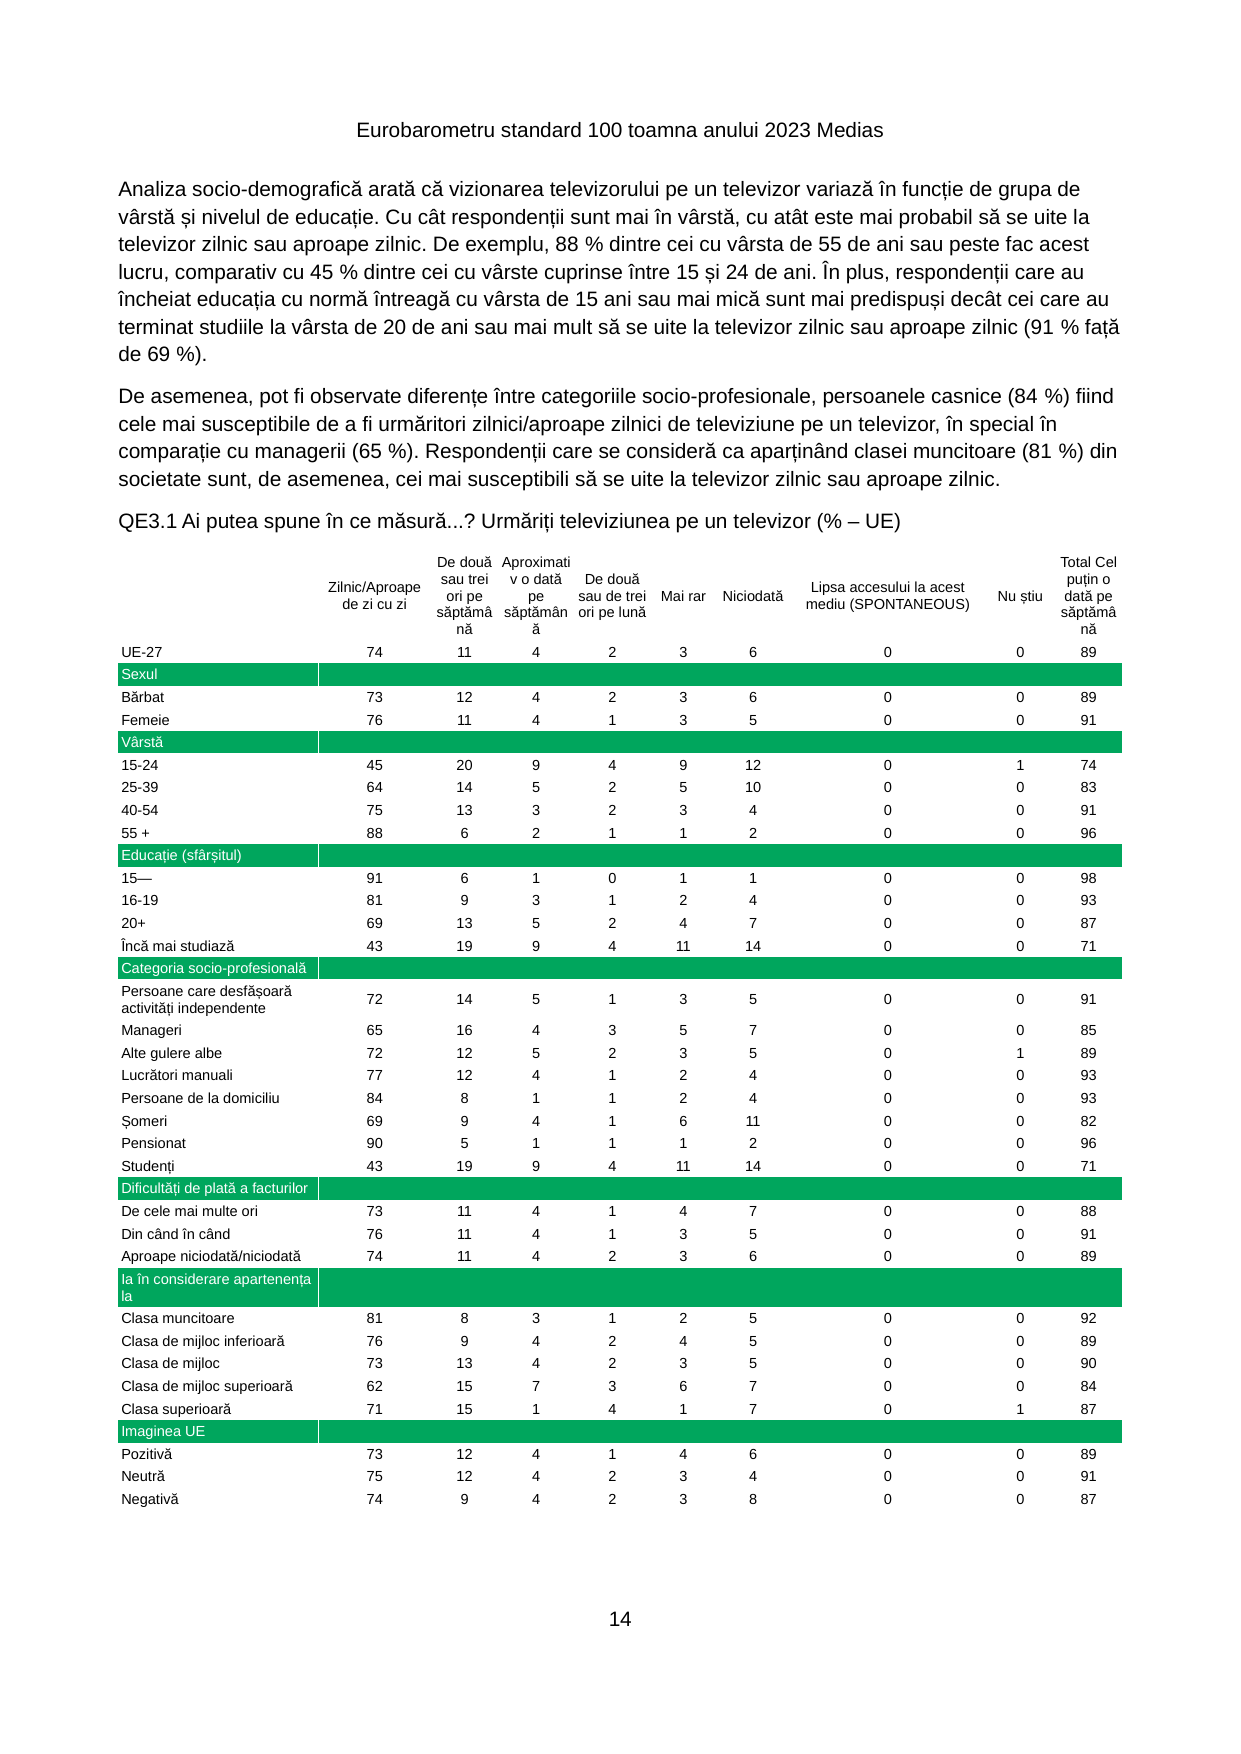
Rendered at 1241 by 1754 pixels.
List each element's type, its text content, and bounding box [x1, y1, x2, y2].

table_cell 2 [651, 1087, 716, 1109]
table_cell 8 [716, 1488, 790, 1510]
table_cell 93 [1055, 1087, 1122, 1109]
table_cell 6 [716, 1245, 790, 1268]
table_cell Șomeri [118, 1109, 318, 1132]
table_cell 4 [716, 799, 790, 821]
table_header Aproximativ o dată pe săptămână [498, 551, 574, 641]
table_cell 0 [790, 799, 985, 821]
table_cell [431, 731, 498, 753]
table_cell 92 [1055, 1307, 1122, 1329]
table_cell 1 [574, 1132, 651, 1154]
text Analiza socio-demografică arată că vizionarea televizorului pe un televizor variază în funcție de grupa de vârstă și nivelul de educație. Cu cât respondenții sunt mai în vârstă, cu atât este mai probabil să se uite la televizor zilnic sau aproape zilnic. De exemplu, 88 % dintre cei cu vârsta de 55 de ani sau peste fac acest lucru, comparativ cu 45 % dintre cei cu vârste cuprinse între 15 și 24 de ani. În plus, respondenții care au încheiat educația cu normă întreagă cu vârsta de 15 ani sau mai mică sunt mai predispuși decât cei care au terminat studiile la vârsta de 20 de ani sau mai mult să se uite la televizor zilnic sau aproape zilnic (91 % față de 69 %). [118, 177, 1122, 366]
table_cell [498, 1177, 574, 1200]
table_cell 0 [985, 867, 1055, 889]
table_cell 0 [790, 1488, 985, 1510]
table_cell [716, 663, 790, 686]
table_cell 2 [574, 912, 651, 934]
table_cell Vârstă [118, 731, 318, 753]
table_cell 1 [574, 708, 651, 731]
table_cell 4 [498, 1330, 574, 1352]
table_cell 4 [498, 1443, 574, 1465]
table_cell 1 [651, 867, 716, 889]
table_cell [716, 731, 790, 753]
table_cell 4 [651, 912, 716, 934]
table_cell 4 [651, 1330, 716, 1352]
table_cell 4 [716, 1465, 790, 1488]
table_cell 11 [651, 1155, 716, 1177]
table_cell 4 [498, 641, 574, 663]
table_cell 72 [319, 980, 431, 1019]
table_cell 12 [431, 1465, 498, 1488]
table_cell 0 [985, 934, 1055, 957]
table_cell Alte gulere albe [118, 1042, 318, 1064]
table_cell 3 [651, 708, 716, 731]
table_cell 93 [1055, 1064, 1122, 1087]
table_cell 0 [790, 641, 985, 663]
table_cell 4 [574, 934, 651, 957]
table_header Nu știu [985, 551, 1055, 641]
table_cell [574, 663, 651, 686]
table_cell [319, 1420, 431, 1443]
table_cell [651, 1177, 716, 1200]
table_cell 55 + [118, 821, 318, 844]
table_cell 5 [716, 1352, 790, 1375]
table_cell 7 [716, 1019, 790, 1042]
table_cell 25-39 [118, 776, 318, 799]
table_cell 2 [716, 821, 790, 844]
table_cell 0 [574, 867, 651, 889]
text QE3.1 Ai putea spune în ce măsură...? Urmăriți televiziunea pe un televizor (% – UE) [118, 509, 1122, 533]
table_cell 74 [319, 1488, 431, 1510]
table_cell 4 [498, 1200, 574, 1222]
table_cell 1 [985, 1398, 1055, 1420]
table_cell [716, 1420, 790, 1443]
table_cell 6 [651, 1109, 716, 1132]
table_cell [790, 731, 985, 753]
table_cell 0 [790, 1132, 985, 1154]
table_cell 0 [985, 776, 1055, 799]
table_cell 16-19 [118, 889, 318, 912]
table_cell 1 [574, 1443, 651, 1465]
table_cell 89 [1055, 1042, 1122, 1064]
table_cell [1055, 844, 1122, 867]
table_cell 0 [790, 708, 985, 731]
table_cell 0 [790, 1375, 985, 1397]
table_cell 0 [790, 1064, 985, 1087]
table_cell De cele mai multe ori [118, 1200, 318, 1222]
table_cell Categoria socio-profesională [118, 957, 318, 979]
table_cell Negativă [118, 1488, 318, 1510]
table_cell 7 [716, 1375, 790, 1397]
table_cell [651, 1420, 716, 1443]
table_cell 1 [574, 980, 651, 1019]
table_cell 15 [431, 1375, 498, 1397]
table_cell [985, 1420, 1055, 1443]
table_cell 13 [431, 912, 498, 934]
table_cell [574, 1177, 651, 1200]
table_cell [1055, 731, 1122, 753]
table_cell 9 [431, 1488, 498, 1510]
table_cell 3 [651, 1245, 716, 1268]
table_header Lipsa accesului la acest mediu (SPONTANEOUS) [790, 551, 985, 641]
table_cell 5 [431, 1132, 498, 1154]
table_cell 6 [716, 641, 790, 663]
table_cell [574, 844, 651, 867]
table_cell [790, 1268, 985, 1307]
table_cell 1 [574, 1307, 651, 1329]
table_cell 71 [1055, 934, 1122, 957]
table_cell 0 [985, 912, 1055, 934]
table_cell 0 [985, 1223, 1055, 1245]
table_cell [716, 957, 790, 979]
table_cell 90 [319, 1132, 431, 1154]
table_cell 4 [498, 1245, 574, 1268]
table_cell [498, 1268, 574, 1307]
table_cell 75 [319, 799, 431, 821]
table_cell [431, 1268, 498, 1307]
table_cell 11 [431, 641, 498, 663]
table_header Zilnic/Aproape de zi cu zi [319, 551, 431, 641]
table_cell 1 [651, 1398, 716, 1420]
table_cell 71 [1055, 1155, 1122, 1177]
table_cell 91 [1055, 708, 1122, 731]
table_cell Educație (sfârșitul) [118, 844, 318, 867]
table_cell Neutră [118, 1465, 318, 1488]
table_cell Studenți [118, 1155, 318, 1177]
table_cell 81 [319, 889, 431, 912]
table_cell 15— [118, 867, 318, 889]
table_cell 5 [651, 1019, 716, 1042]
table_cell 96 [1055, 821, 1122, 844]
table_cell Clasa de mijloc [118, 1352, 318, 1375]
table_cell 0 [790, 1019, 985, 1042]
table_cell 74 [319, 641, 431, 663]
table_cell 14 [716, 934, 790, 957]
table_cell 4 [574, 1398, 651, 1420]
table_cell 98 [1055, 867, 1122, 889]
table_cell [651, 844, 716, 867]
table_cell [716, 1268, 790, 1307]
table_cell Femeie [118, 708, 318, 731]
table_cell 11 [431, 1245, 498, 1268]
table_cell 11 [651, 934, 716, 957]
table_cell 11 [431, 1200, 498, 1222]
table_cell 4 [651, 1200, 716, 1222]
table_cell [651, 957, 716, 979]
table_cell 2 [574, 1330, 651, 1352]
table_cell 3 [651, 980, 716, 1019]
table_cell 0 [985, 1132, 1055, 1154]
table_cell 3 [651, 641, 716, 663]
table_cell 0 [985, 1019, 1055, 1042]
table_cell 14 [431, 980, 498, 1019]
table_cell 0 [790, 980, 985, 1019]
table_cell 0 [790, 1398, 985, 1420]
table_header De două sau trei ori pe săptămână [431, 551, 498, 641]
table_cell 12 [431, 1064, 498, 1087]
table_cell 91 [1055, 799, 1122, 821]
table_cell 2 [651, 1307, 716, 1329]
table_cell 4 [498, 1064, 574, 1087]
table_cell 76 [319, 708, 431, 731]
table_cell 0 [985, 1109, 1055, 1132]
table_cell 11 [431, 1223, 498, 1245]
table_cell 10 [716, 776, 790, 799]
table_cell Manageri [118, 1019, 318, 1042]
table_cell 6 [431, 867, 498, 889]
table_cell 84 [319, 1087, 431, 1109]
table_cell 2 [651, 889, 716, 912]
table_cell [498, 957, 574, 979]
table_cell 5 [716, 1223, 790, 1245]
table_cell 0 [985, 1200, 1055, 1222]
table_cell 4 [716, 889, 790, 912]
table_cell 65 [319, 1019, 431, 1042]
table_cell 72 [319, 1042, 431, 1064]
table_cell 89 [1055, 1245, 1122, 1268]
table_cell 0 [790, 1200, 985, 1222]
table_cell 89 [1055, 1443, 1122, 1465]
table_cell 0 [985, 1488, 1055, 1510]
table_cell [716, 1177, 790, 1200]
table_cell Dificultăți de plată a facturilor [118, 1177, 318, 1200]
table_cell 9 [431, 889, 498, 912]
table_cell [319, 731, 431, 753]
table_cell 5 [498, 980, 574, 1019]
table_cell 0 [790, 1330, 985, 1352]
table_cell 45 [319, 754, 431, 776]
table_cell 3 [651, 799, 716, 821]
table_cell 5 [716, 1042, 790, 1064]
table_cell 3 [498, 889, 574, 912]
table_cell 2 [574, 1488, 651, 1510]
table_cell 15 [431, 1398, 498, 1420]
table_cell 14 [431, 776, 498, 799]
table_cell UE-27 [118, 641, 318, 663]
table_cell Ia în considerare apartenența la [118, 1268, 318, 1307]
table_cell 74 [1055, 754, 1122, 776]
table_cell 91 [1055, 1223, 1122, 1245]
table_cell 12 [716, 754, 790, 776]
table_cell 0 [790, 934, 985, 957]
table_cell [498, 1420, 574, 1443]
table_cell 91 [1055, 980, 1122, 1019]
table_cell 40-54 [118, 799, 318, 821]
table_cell 89 [1055, 641, 1122, 663]
table_cell [431, 663, 498, 686]
table_cell 0 [985, 641, 1055, 663]
table_cell 4 [498, 1465, 574, 1488]
table_cell 9 [498, 1155, 574, 1177]
table_cell [790, 1177, 985, 1200]
table_cell Bărbat [118, 686, 318, 708]
table_cell 5 [716, 980, 790, 1019]
table_cell Persoane care desfășoară activități independente [118, 980, 318, 1019]
table_cell 43 [319, 1155, 431, 1177]
table_cell [1055, 663, 1122, 686]
table_cell 7 [498, 1375, 574, 1397]
table_cell 4 [498, 1019, 574, 1042]
table_cell 9 [651, 754, 716, 776]
table_cell 2 [574, 1042, 651, 1064]
table_cell 81 [319, 1307, 431, 1329]
table_cell 6 [651, 1375, 716, 1397]
table_cell [790, 844, 985, 867]
table_cell [574, 1420, 651, 1443]
table_cell 43 [319, 934, 431, 957]
table_cell 0 [985, 1087, 1055, 1109]
table_cell 1 [574, 1087, 651, 1109]
table_cell 12 [431, 686, 498, 708]
table_cell 16 [431, 1019, 498, 1042]
table_cell 2 [574, 686, 651, 708]
table_cell 73 [319, 1200, 431, 1222]
table_cell 4 [651, 1443, 716, 1465]
table_cell 1 [985, 754, 1055, 776]
table_cell Pozitivă [118, 1443, 318, 1465]
table_cell 1 [574, 1200, 651, 1222]
table_cell 0 [985, 708, 1055, 731]
table_cell 91 [1055, 1465, 1122, 1488]
table_cell Lucrători manuali [118, 1064, 318, 1087]
table_cell 0 [790, 821, 985, 844]
table_cell 90 [1055, 1352, 1122, 1375]
table_cell 82 [1055, 1109, 1122, 1132]
table_cell Sexul [118, 663, 318, 686]
table_cell 9 [498, 934, 574, 957]
table_cell 3 [651, 1465, 716, 1488]
table_cell [319, 1268, 431, 1307]
table_cell 0 [985, 799, 1055, 821]
table_cell Imaginea UE [118, 1420, 318, 1443]
table_cell 85 [1055, 1019, 1122, 1042]
table_cell 1 [498, 1087, 574, 1109]
table_cell 14 [716, 1155, 790, 1177]
table_cell 91 [319, 867, 431, 889]
table_cell [985, 1177, 1055, 1200]
table_cell [1055, 957, 1122, 979]
table_cell 0 [985, 1307, 1055, 1329]
table_cell [1055, 1420, 1122, 1443]
table_cell 1 [985, 1042, 1055, 1064]
table_cell [790, 1420, 985, 1443]
table_cell [985, 957, 1055, 979]
table_cell 1 [651, 1132, 716, 1154]
table_cell 0 [790, 889, 985, 912]
table_cell 4 [498, 1488, 574, 1510]
table_cell 1 [574, 821, 651, 844]
table_cell 4 [498, 1223, 574, 1245]
table_cell Persoane de la domiciliu [118, 1087, 318, 1109]
table_cell 87 [1055, 1488, 1122, 1510]
table_cell 64 [319, 776, 431, 799]
table_cell 89 [1055, 686, 1122, 708]
table_cell 0 [790, 1443, 985, 1465]
table_cell 0 [790, 912, 985, 934]
table_cell [985, 1268, 1055, 1307]
table_cell 3 [651, 1223, 716, 1245]
table_cell 3 [498, 1307, 574, 1329]
table_cell Clasa muncitoare [118, 1307, 318, 1329]
table_cell 4 [716, 1087, 790, 1109]
table_cell 20 [431, 754, 498, 776]
table_cell 69 [319, 912, 431, 934]
table_cell 0 [985, 1330, 1055, 1352]
table_cell 1 [498, 867, 574, 889]
table_cell 0 [985, 1375, 1055, 1397]
table_cell [431, 1420, 498, 1443]
table_cell 0 [985, 1352, 1055, 1375]
table_cell Aproape niciodată/niciodată [118, 1245, 318, 1268]
table_cell [985, 663, 1055, 686]
table_cell 1 [574, 889, 651, 912]
table_cell 0 [985, 1465, 1055, 1488]
table_cell [431, 1177, 498, 1200]
table_cell 84 [1055, 1375, 1122, 1397]
table_cell 89 [1055, 1330, 1122, 1352]
table_cell 13 [431, 1352, 498, 1375]
table_cell 0 [985, 889, 1055, 912]
table_cell 2 [574, 641, 651, 663]
table_cell [498, 844, 574, 867]
table_cell 0 [985, 980, 1055, 1019]
table_cell 19 [431, 934, 498, 957]
table_cell 5 [498, 776, 574, 799]
table_cell [574, 957, 651, 979]
table_cell 11 [431, 708, 498, 731]
table_cell 73 [319, 1443, 431, 1465]
table_cell 4 [498, 708, 574, 731]
table_cell 88 [1055, 1200, 1122, 1222]
table_cell 2 [716, 1132, 790, 1154]
table_cell 3 [651, 686, 716, 708]
table_cell 4 [498, 1352, 574, 1375]
table_cell 3 [574, 1019, 651, 1042]
table_cell 0 [985, 1443, 1055, 1465]
table_cell 9 [431, 1330, 498, 1352]
table_cell 0 [790, 1155, 985, 1177]
table_cell 0 [790, 1109, 985, 1132]
table_cell 3 [498, 799, 574, 821]
table_cell 3 [651, 1042, 716, 1064]
table_cell 2 [574, 776, 651, 799]
table_cell 5 [716, 1307, 790, 1329]
table_cell [651, 1268, 716, 1307]
table_cell 4 [498, 686, 574, 708]
table_cell 2 [574, 799, 651, 821]
table_cell 1 [498, 1398, 574, 1420]
table_cell 3 [651, 1488, 716, 1510]
table_cell 9 [498, 754, 574, 776]
table_cell [716, 844, 790, 867]
table_cell 5 [716, 708, 790, 731]
table_cell [651, 663, 716, 686]
table_cell 1 [574, 1109, 651, 1132]
table_cell 13 [431, 799, 498, 821]
table_cell 0 [985, 1245, 1055, 1268]
table_cell 0 [985, 1155, 1055, 1177]
table_cell 1 [651, 821, 716, 844]
table_cell 76 [319, 1330, 431, 1352]
table_cell 69 [319, 1109, 431, 1132]
table_cell 2 [574, 1245, 651, 1268]
table_cell 93 [1055, 889, 1122, 912]
table_cell 4 [716, 1064, 790, 1087]
table_cell 3 [574, 1375, 651, 1397]
table_cell 62 [319, 1375, 431, 1397]
table_cell 4 [574, 1155, 651, 1177]
table_cell 7 [716, 1398, 790, 1420]
table_cell 75 [319, 1465, 431, 1488]
table_cell Clasa de mijloc inferioară [118, 1330, 318, 1352]
table_cell [498, 731, 574, 753]
table_cell [985, 844, 1055, 867]
table_cell 5 [716, 1330, 790, 1352]
table_cell [574, 731, 651, 753]
table_cell 2 [651, 1064, 716, 1087]
table_cell 7 [716, 912, 790, 934]
table_cell [985, 731, 1055, 753]
table_header Total Cel puțin o dată pe săptămână [1055, 551, 1122, 641]
table_cell 2 [498, 821, 574, 844]
table_cell 0 [790, 867, 985, 889]
table_cell 4 [574, 754, 651, 776]
table_cell 5 [651, 776, 716, 799]
table_cell 83 [1055, 776, 1122, 799]
table_cell 2 [574, 1465, 651, 1488]
table_cell 11 [716, 1109, 790, 1132]
table_cell 12 [431, 1443, 498, 1465]
table_cell Din când în când [118, 1223, 318, 1245]
table_cell Clasa de mijloc superioară [118, 1375, 318, 1397]
table_cell [319, 663, 431, 686]
table_cell 73 [319, 1352, 431, 1375]
table_cell 1 [574, 1223, 651, 1245]
table_cell 0 [790, 1465, 985, 1488]
table_cell 73 [319, 686, 431, 708]
table_cell 0 [985, 1064, 1055, 1087]
table_cell [651, 731, 716, 753]
table_cell [319, 957, 431, 979]
table_cell [790, 663, 985, 686]
table_cell 88 [319, 821, 431, 844]
text De asemenea, pot fi observate diferențe între categoriile socio-profesionale, persoanele casnice (84 %) fiind cele mai susceptibile de a fi urmăritori zilnici/aproape zilnici de televiziune pe un televizor, în special în comparație cu managerii (65 %). Respondenții care se consideră ca aparținând clasei muncitoare (81 %) din societate sunt, de asemenea, cei mai susceptibili să se uite la televizor zilnic sau aproape zilnic. [118, 384, 1122, 491]
table_cell 0 [790, 776, 985, 799]
table_header [118, 551, 318, 641]
table_cell 0 [790, 686, 985, 708]
table_header Niciodată [716, 551, 790, 641]
table_cell 87 [1055, 912, 1122, 934]
table_cell 6 [716, 686, 790, 708]
table_cell Clasa superioară [118, 1398, 318, 1420]
table_cell 96 [1055, 1132, 1122, 1154]
table_cell 0 [790, 1245, 985, 1268]
table_cell 0 [790, 754, 985, 776]
table_cell [431, 957, 498, 979]
table_cell [574, 1268, 651, 1307]
table_cell 9 [431, 1109, 498, 1132]
table_cell 0 [790, 1352, 985, 1375]
table_cell 2 [574, 1352, 651, 1375]
table_cell 7 [716, 1200, 790, 1222]
table_cell 5 [498, 912, 574, 934]
table_cell 71 [319, 1398, 431, 1420]
table_cell 4 [498, 1109, 574, 1132]
table_cell [319, 844, 431, 867]
table_cell 77 [319, 1064, 431, 1087]
table_cell 6 [431, 821, 498, 844]
table_cell 0 [985, 686, 1055, 708]
table_cell 0 [985, 821, 1055, 844]
table_cell 3 [651, 1352, 716, 1375]
table_cell 6 [716, 1443, 790, 1465]
table_cell 0 [790, 1307, 985, 1329]
table_cell 74 [319, 1245, 431, 1268]
table_cell 0 [790, 1223, 985, 1245]
table_cell 1 [716, 867, 790, 889]
table_cell 87 [1055, 1398, 1122, 1420]
table_cell 76 [319, 1223, 431, 1245]
table_cell 5 [498, 1042, 574, 1064]
table_cell Pensionat [118, 1132, 318, 1154]
table_cell [319, 1177, 431, 1200]
table_cell 8 [431, 1087, 498, 1109]
table_cell 12 [431, 1042, 498, 1064]
table_header De două sau de trei ori pe lună [574, 551, 651, 641]
table_header Mai rar [651, 551, 716, 641]
table_cell 20+ [118, 912, 318, 934]
table_cell 19 [431, 1155, 498, 1177]
table_cell 15-24 [118, 754, 318, 776]
table_cell Încă mai studiază [118, 934, 318, 957]
table_cell [498, 663, 574, 686]
table_cell 8 [431, 1307, 498, 1329]
table_cell 0 [790, 1087, 985, 1109]
table_cell [790, 957, 985, 979]
table_cell [1055, 1268, 1122, 1307]
table_cell 1 [498, 1132, 574, 1154]
table_cell 1 [574, 1064, 651, 1087]
table_cell [1055, 1177, 1122, 1200]
table_cell [431, 844, 498, 867]
table_cell 0 [790, 1042, 985, 1064]
